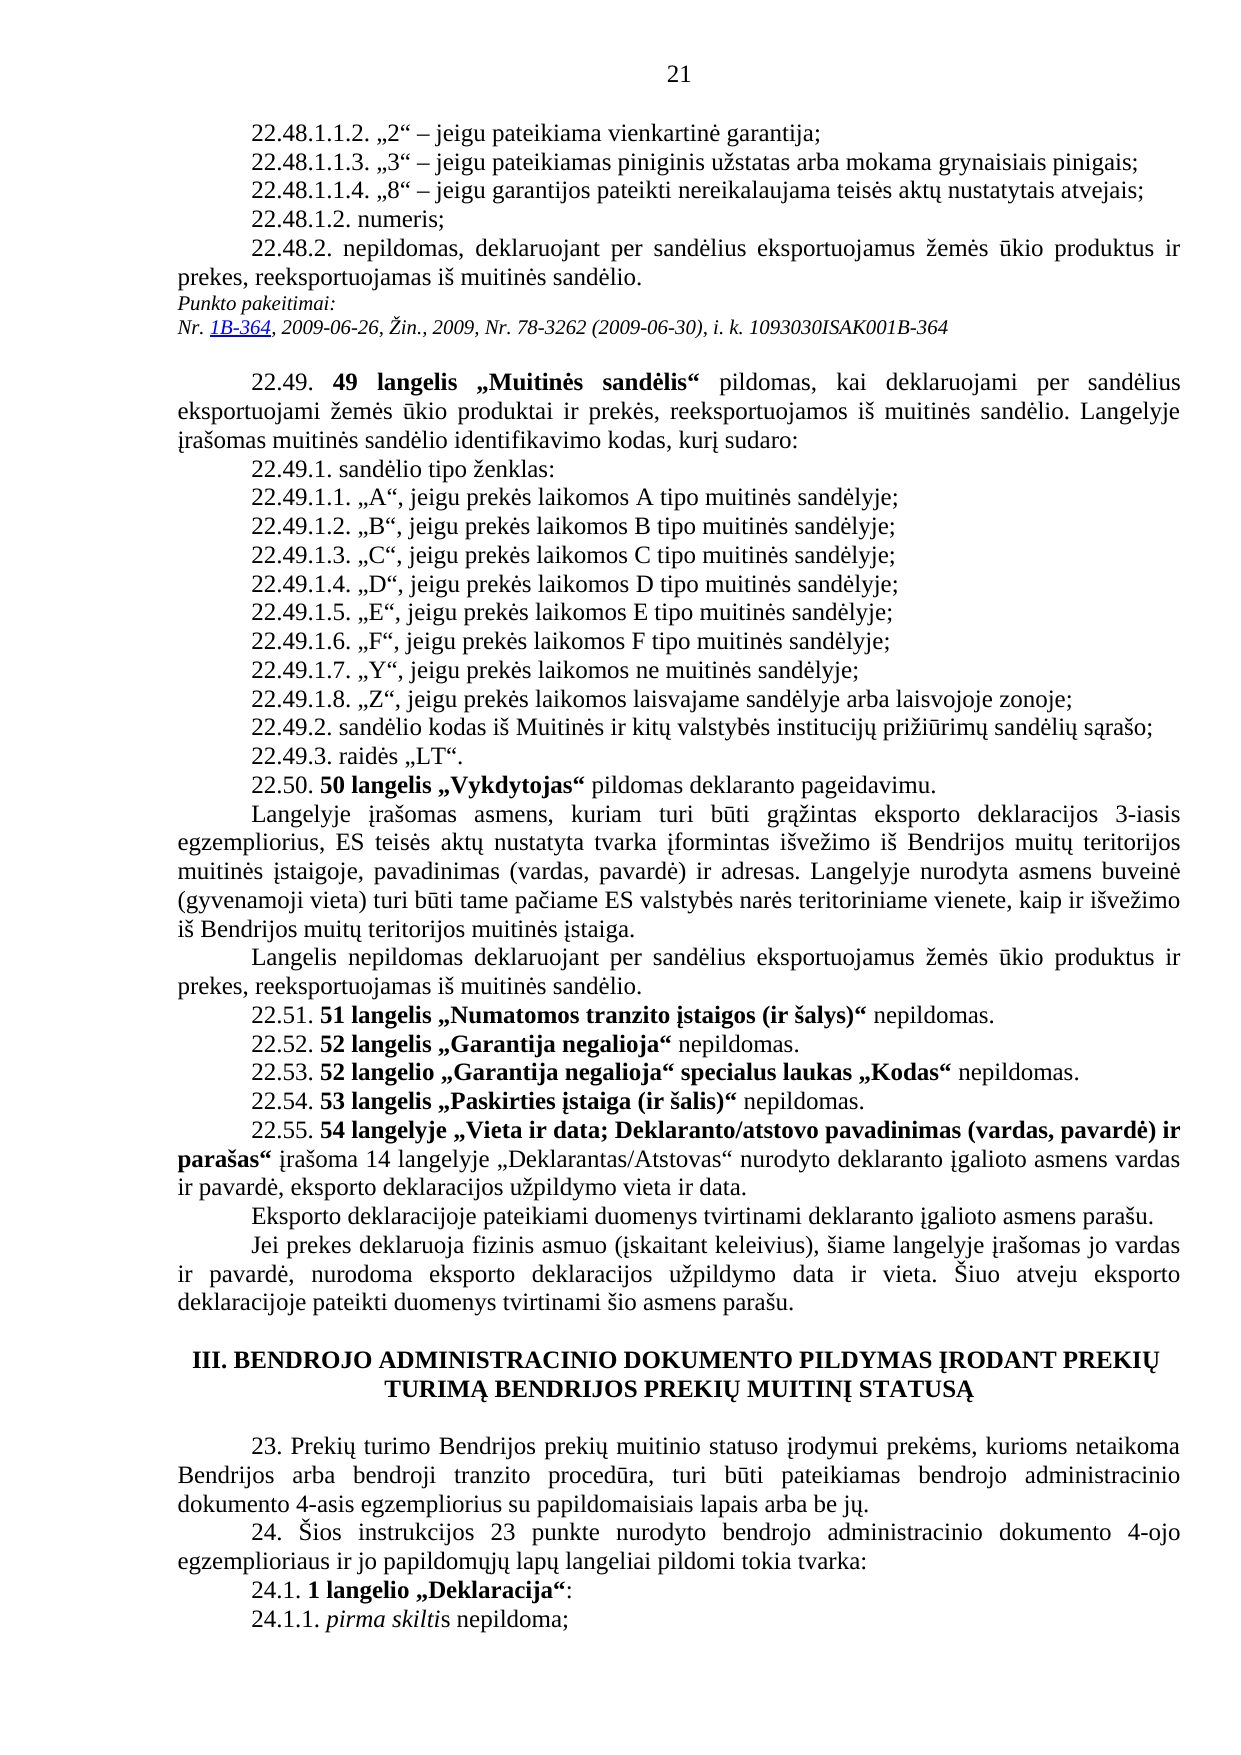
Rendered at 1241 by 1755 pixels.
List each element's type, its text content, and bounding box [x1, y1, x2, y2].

text 22.49.1.8. „Z“, jeigu prekės laikomos laisvajame sandėlyje arba laisvojoje zonoje; [177, 684, 1181, 712]
text 24. Šios instrukcijos 23 punkte nurodyto bendrojo administracinio dokumento 4-ojo egzemplioriaus ir jo papildomųjų lapų langeliai pildomi tokia tvarka: [177, 1517, 1181, 1575]
text 22.53. 52 langelio „Garantija negalioja“ specialus laukas „Kodas“ nepildomas. [177, 1057, 1181, 1086]
text 22.49.1.6. „F“, jeigu prekės laikomos F tipo muitinės sandėlyje; [177, 626, 1181, 655]
text III. BENDROJO ADMINISTRACINIO DOKUMENTO PILDYMAS ĮRODANT PREKIŲ [177, 1345, 1181, 1374]
text 22.49.1.3. „C“, jeigu prekės laikomos C tipo muitinės sandėlyje; [177, 540, 1181, 569]
text 22.52. 52 langelis „Garantija negalioja“ nepildomas. [177, 1029, 1181, 1057]
text 22.49. 49 langelis „Muitinės sandėlis“ pildomas, kai deklaruojami per sandėlius eksportuojami žemės ūkio produktai ir prekės, reeksportuojamos iš muitinės sandėlio. Langelyje įrašomas muitinės sandėlio identifikavimo kodas, kurį sudaro: [177, 367, 1181, 454]
text 24.1.1. pirma skiltis nepildoma; [177, 1604, 1181, 1632]
text 22.49.2. sandėlio kodas iš Muitinės ir kitų valstybės institucijų prižiūrimų sandėlių sąrašo; [177, 712, 1181, 741]
text 22.49.1.7. „Y“, jeigu prekės laikomos ne muitinės sandėlyje; [177, 655, 1181, 684]
text 22.48.1.1.2. „2“ – jeigu pateikiama vienkartinė garantija; [177, 118, 1181, 147]
text 22.49.1.5. „E“, jeigu prekės laikomos E tipo muitinės sandėlyje; [177, 597, 1181, 626]
text Punkto pakeitimai: [177, 291, 1181, 315]
text 22.55. 54 langelyje „Vieta ir data; Deklaranto/atstovo pavadinimas (vardas, pavardė) ir parašas“ įrašoma 14 langelyje „Deklarantas/Atstovas“ nurodyto deklaranto įgalioto asmens vardas ir pavardė, eksporto deklaracijos užpildymo vieta ir data. [177, 1115, 1181, 1201]
text 22.54. 53 langelis „Paskirties įstaiga (ir šalis)“ nepildomas. [177, 1086, 1181, 1115]
text TURIMĄ BENDRIJOS PREKIŲ MUITINĮ STATUSĄ [177, 1374, 1181, 1402]
text Langelis nepildomas deklaruojant per sandėlius eksportuojamus žemės ūkio produktus ir prekes, reeksportuojamas iš muitinės sandėlio. [177, 942, 1181, 1000]
text Jei prekes deklaruoja fizinis asmuo (įskaitant keleivius), šiame langelyje įrašomas jo vardas ir pavardė, nurodoma eksporto deklaracijos užpildymo data ir vieta. Šiuo atveju eksporto deklaracijoje pateikti duomenys tvirtinami šio asmens parašu. [177, 1230, 1181, 1316]
text 22.49.1.4. „D“, jeigu prekės laikomos D tipo muitinės sandėlyje; [177, 569, 1181, 597]
text Langelyje įrašomas asmens, kuriam turi būti grąžintas eksporto deklaracijos 3-iasis egzempliorius, ES teisės aktų nustatyta tvarka įformintas išvežimo iš Bendrijos muitų teritorijos muitinės įstaigoje, pavadinimas (vardas, pavardė) ir adresas. Langelyje nurodyta asmens buveinė (gyvenamoji vieta) turi būti tame pačiame ES valstybės narės teritoriniame vienete, kaip ir išvežimo iš Bendrijos muitų teritorijos muitinės įstaiga. [177, 799, 1181, 942]
text 22.51. 51 langelis „Numatomos tranzito įstaigos (ir šalys)“ nepildomas. [177, 1000, 1181, 1029]
text 22.49.1. sandėlio tipo ženklas: [177, 454, 1181, 482]
text 22.48.1.1.3. „3“ – jeigu pateikiamas piniginis užstatas arba mokama grynaisiais pinigais; [177, 147, 1181, 176]
text Nr. 1B-364, 2009-06-26, Žin., 2009, Nr. 78-3262 (2009-06-30), i. k. 1093030ISAK001B-364 [177, 315, 1181, 339]
text 22.49.1.1. „A“, jeigu prekės laikomos A tipo muitinės sandėlyje; [177, 482, 1181, 511]
text 24.1. 1 langelio „Deklaracija“: [177, 1575, 1181, 1604]
text 22.49.1.2. „B“, jeigu prekės laikomos B tipo muitinės sandėlyje; [177, 511, 1181, 540]
text Eksporto deklaracijoje pateikiami duomenys tvirtinami deklaranto įgalioto asmens parašu. [177, 1201, 1181, 1230]
text 22.48.1.2. numeris; [177, 204, 1181, 233]
text 22.48.2. nepildomas, deklaruojant per sandėlius eksportuojamus žemės ūkio produktus ir prekes, reeksportuojamas iš muitinės sandėlio. [177, 233, 1181, 291]
text 22.48.1.1.4. „8“ – jeigu garantijos pateikti nereikalaujama teisės aktų nustatytais atvejais; [177, 176, 1181, 204]
text 22.49.3. raidės „LT“. [177, 741, 1181, 770]
text 22.50. 50 langelis „Vykdytojas“ pildomas deklaranto pageidavimu. [177, 770, 1181, 799]
text 23. Prekių turimo Bendrijos prekių muitinio statuso įrodymui prekėms, kurioms netaikoma Bendrijos arba bendroji tranzito procedūra, turi būti pateikiamas bendrojo administracinio dokumento 4-asis egzempliorius su papildomaisiais lapais arba be jų. [177, 1431, 1181, 1517]
